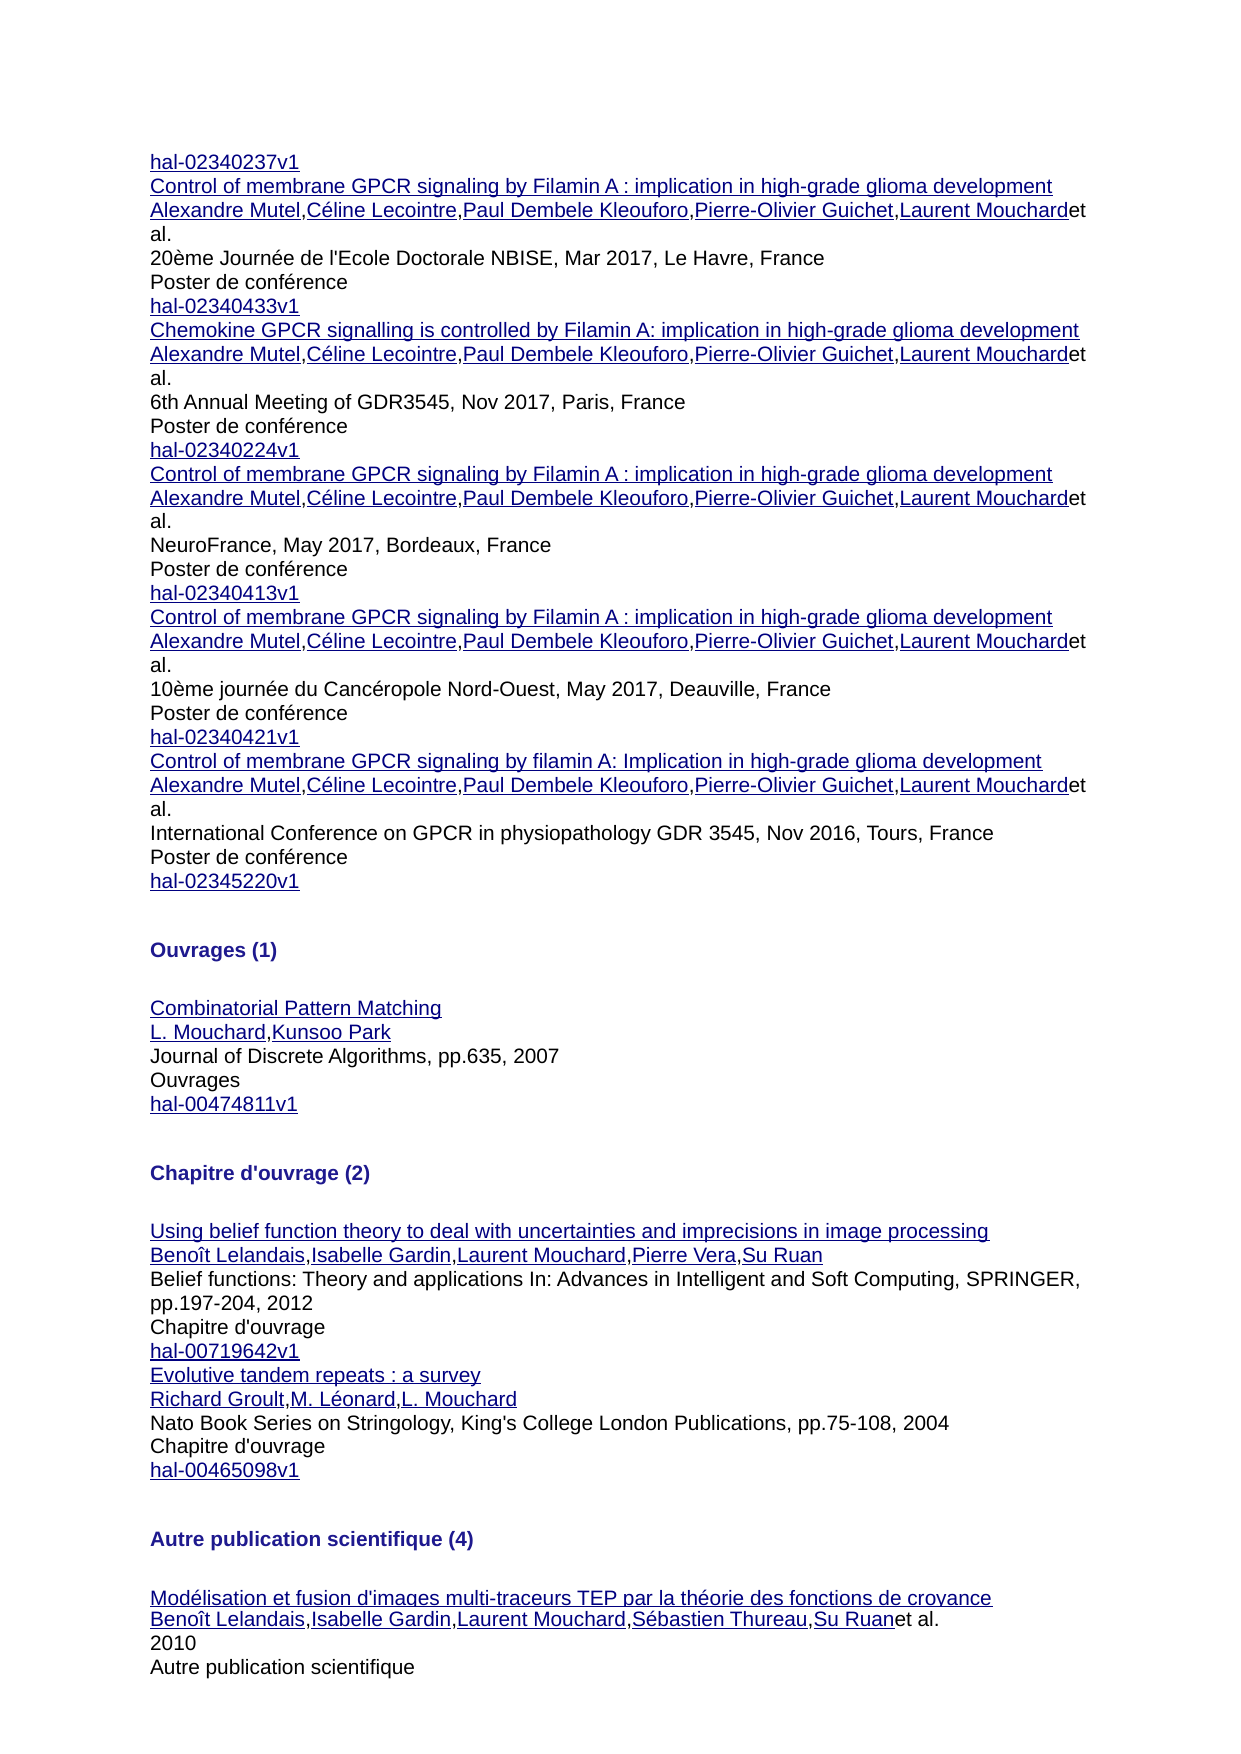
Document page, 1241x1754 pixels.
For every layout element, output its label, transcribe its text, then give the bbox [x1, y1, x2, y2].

table_header Combinatorial Pattern Matching L. Mouchard,Kunsoo Park Journal of Discrete Algorithms, pp.635, 2007 Ouvrages hal-00474811v1 [150, 996, 1090, 1116]
subtitle Chapitre d'ouvrage (2) [150, 1160, 1090, 1184]
table_cell Control of membrane GPCR signaling by Filamin A : implication in high-grade glioma development Alexandre Mutel,Céline Lecointre,Paul Dembele Kleouforo,Pierre-Olivier Guichet,Laurent Mouchardet al. 10ème journée du Cancéropole Nord-Ouest, May 2017, Deauville, France Poster de conférence hal-02340421v1 [150, 605, 1090, 749]
subtitle Ouvrages (1) [150, 937, 1090, 961]
table_cell Control of membrane GPCR signaling by Filamin A : implication in high-grade glioma development Alexandre Mutel,Céline Lecointre,Paul Dembele Kleouforo,Pierre-Olivier Guichet,Laurent Mouchardet al. NeuroFrance, May 2017, Bordeaux, France Poster de conférence hal-02340413v1 [150, 461, 1090, 605]
table_header Using belief function theory to deal with uncertainties and imprecisions in image processing Benoît Lelandais,Isabelle Gardin,Laurent Mouchard,Pierre Vera,Su Ruan Belief functions: Theory and applications In: Advances in Intelligent and Soft Computing, SPRINGER, pp.197-204, 2012 Chapitre d'ouvrage hal-00719642v1 [150, 1219, 1090, 1362]
subtitle Autre publication scientifique (4) [150, 1527, 1090, 1551]
table_cell hal-02340237v1 [150, 150, 1090, 174]
table_cell Chemokine GPCR signalling is controlled by Filamin A: implication in high-grade glioma development Alexandre Mutel,Céline Lecointre,Paul Dembele Kleouforo,Pierre-Olivier Guichet,Laurent Mouchardet al. 6th Annual Meeting of GDR3545, Nov 2017, Paris, France Poster de conférence hal-02340224v1 [150, 318, 1090, 461]
table_header Modélisation et fusion d'images multi-traceurs TEP par la théorie des fonctions de croyance Benoît Lelandais,Isabelle Gardin,Laurent Mouchard,Sébastien Thureau,Su Ruanet al. 2010 Autre publication scientifique [150, 1585, 1090, 1679]
table_cell Control of membrane GPCR signaling by filamin A: Implication in high-grade glioma development Alexandre Mutel,Céline Lecointre,Paul Dembele Kleouforo,Pierre-Olivier Guichet,Laurent Mouchardet al. International Conference on GPCR in physiopathology GDR 3545, Nov 2016, Tours, France Poster de conférence hal-02345220v1 [150, 749, 1090, 893]
table_cell Evolutive tandem repeats : a survey Richard Groult,M. Léonard,L. Mouchard Nato Book Series on Stringology, King's College London Publications, pp.75-108, 2004 Chapitre d'ouvrage hal-00465098v1 [150, 1363, 1090, 1482]
table_cell Control of membrane GPCR signaling by Filamin A : implication in high-grade glioma development Alexandre Mutel,Céline Lecointre,Paul Dembele Kleouforo,Pierre-Olivier Guichet,Laurent Mouchardet al. 20ème Journée de l'Ecole Doctorale NBISE, Mar 2017, Le Havre, France Poster de conférence hal-02340433v1 [150, 174, 1090, 318]
